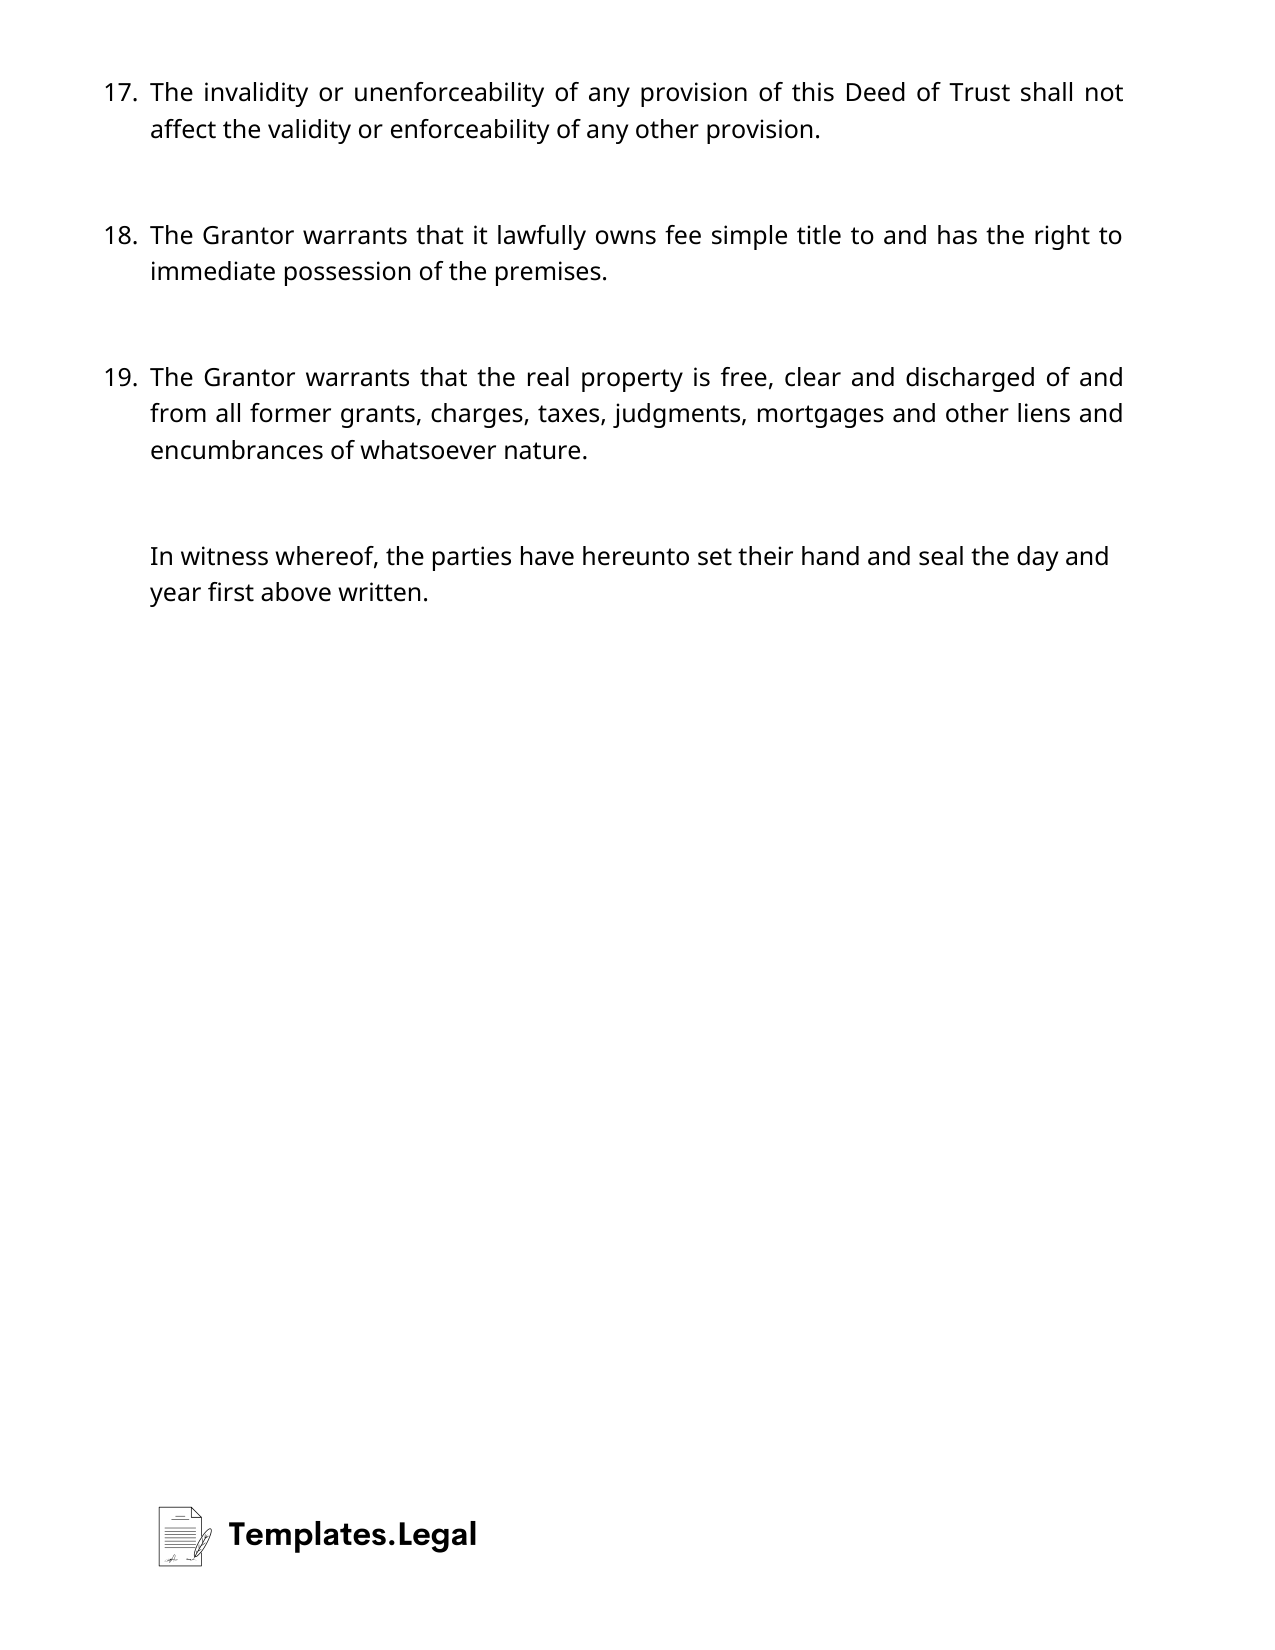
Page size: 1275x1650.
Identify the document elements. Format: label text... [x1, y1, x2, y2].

list In witness whereof, the parties have hereunto set their hand and seal the day and year first above written. [150, 538, 1125, 609]
list The Grantor warrants that it lawfully owns fee simple title to and has the right to immediate possession of the premises. [103, 217, 1125, 288]
list The invalidity or unenforceability of any provision of this Deed of Trust shall not affect the validity or enforceability of any other provision. [103, 75, 1125, 145]
list The Grantor warrants that the real property is free, clear and discharged of and from all former grants, charges, taxes, judgments, mortgages and other liens and encumbrances of whatsoever nature. [103, 360, 1125, 467]
